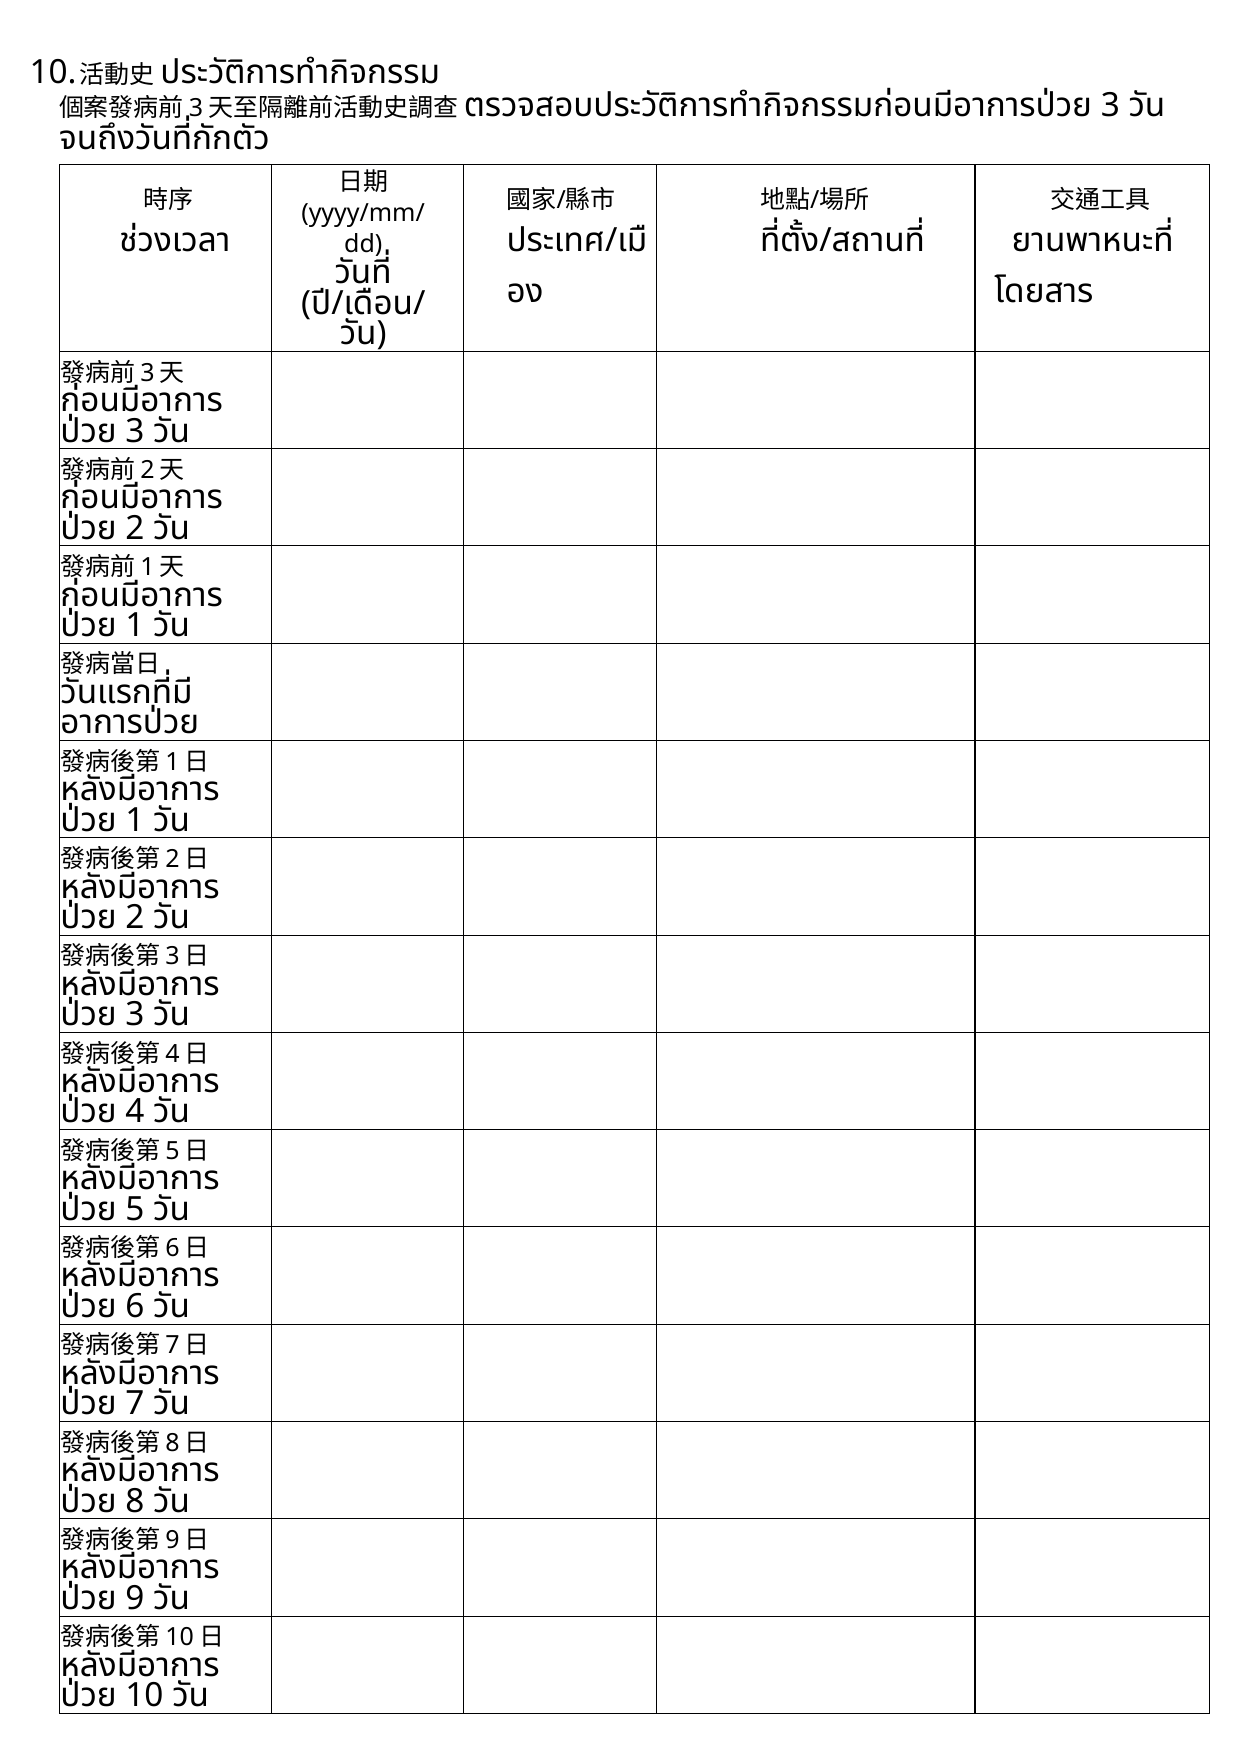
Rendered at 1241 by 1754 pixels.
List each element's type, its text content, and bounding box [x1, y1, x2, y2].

table_cell [657, 1227, 974, 1323]
table_cell [657, 1519, 974, 1616]
table_cell [464, 1325, 656, 1421]
table_cell [464, 1422, 656, 1518]
table_cell [657, 644, 974, 740]
table_cell 發病後第7日 หลังมีอาการป่วย 7 วัน [60, 1325, 271, 1421]
table_cell [464, 1617, 656, 1713]
table_cell [272, 1422, 463, 1518]
table_header 地點/場所 ที่ตั้ง/สถานที่ [657, 165, 974, 351]
table_cell [272, 741, 463, 837]
table_cell [464, 352, 656, 448]
table_cell 發病當日 วันแรกที่มีอาการป่วย [60, 644, 271, 740]
table_cell 發病後第2日 หลังมีอาการป่วย 2 วัน [60, 838, 271, 934]
table_cell [272, 1617, 463, 1713]
table_cell [976, 1325, 1209, 1421]
table_cell [272, 1033, 463, 1129]
table_cell 發病前3天 ก่อนมีอาการป่วย 3 วัน [60, 352, 271, 448]
table_cell [272, 546, 463, 643]
table_cell [976, 1227, 1209, 1323]
table_cell [657, 1617, 974, 1713]
text 個案發病前3天至隔離前活動史調查 ตรวจสอบประวัติการทำกิจกรรมก่อนมีอาการป่วย 3 วัน จนถึงวันที่กักตัว [59, 90, 1223, 156]
table_cell 發病前2天 ก่อนมีอาการป่วย 2 วัน [60, 449, 271, 545]
table_cell [976, 1422, 1209, 1518]
table_cell [976, 936, 1209, 1032]
table_cell [657, 838, 974, 934]
table_cell [976, 1617, 1209, 1713]
table_cell [272, 352, 463, 448]
table_cell 發病後第4日 หลังมีอาการป่วย 4 วัน [60, 1033, 271, 1129]
table_cell [272, 838, 463, 934]
table_cell [272, 449, 463, 545]
list 活動史 ประวัติการทำกิจกรรม [29, 57, 1223, 90]
table_header 國家/縣市 ประเทศ/เมือง [464, 165, 656, 351]
table_cell [657, 449, 974, 545]
table_cell 發病前1天 ก่อนมีอาการป่วย 1 วัน [60, 546, 271, 643]
table_cell 發病後第1日 หลังมีอาการป่วย 1 วัน [60, 741, 271, 837]
table_cell [657, 1033, 974, 1129]
table_cell [272, 644, 463, 740]
table_cell [976, 838, 1209, 934]
table_cell [657, 936, 974, 1032]
table_cell [464, 1033, 656, 1129]
table_cell [464, 741, 656, 837]
table_cell [272, 1325, 463, 1421]
table_cell 發病後第3日 หลังมีอาการป่วย 3 วัน [60, 936, 271, 1032]
table_cell 發病後第5日 หลังมีอาการป่วย 5 วัน [60, 1130, 271, 1226]
table_cell [272, 1227, 463, 1323]
table_cell [464, 936, 656, 1032]
table_cell [657, 546, 974, 643]
table_cell [657, 1130, 974, 1226]
table_cell [657, 741, 974, 837]
table_cell [464, 1130, 656, 1226]
table_cell [464, 1227, 656, 1323]
table_cell [976, 352, 1209, 448]
table_cell 發病後第9日 หลังมีอาการป่วย 9 วัน [60, 1519, 271, 1616]
table_cell [464, 546, 656, 643]
table_cell [464, 449, 656, 545]
table_cell [976, 546, 1209, 643]
table_cell [976, 449, 1209, 545]
table_cell [464, 1519, 656, 1616]
table_cell [272, 936, 463, 1032]
table_cell 發病後第8日 หลังมีอาการป่วย 8 วัน [60, 1422, 271, 1518]
table_cell [272, 1519, 463, 1616]
table_cell [976, 1130, 1209, 1226]
table_cell [464, 644, 656, 740]
table_cell [272, 1130, 463, 1226]
table_cell 發病後第6日 หลังมีอาการป่วย 6 วัน [60, 1227, 271, 1323]
table_cell [976, 741, 1209, 837]
table_header 時序 ช่วงเวลา [60, 165, 271, 351]
table_cell 發病後第10日 หลังมีอาการป่วย 10 วัน [60, 1617, 271, 1713]
table_cell [976, 1519, 1209, 1616]
table_cell [976, 1033, 1209, 1129]
table_header 交通工具 ยานพาหนะที่โดยสาร [976, 165, 1209, 351]
table_cell [976, 644, 1209, 740]
table_cell [657, 352, 974, 448]
table_header 日期 (yyyy/mm/dd) วันที่ (ปี/เดือน/วัน) [272, 165, 463, 351]
table_cell [657, 1422, 974, 1518]
table_cell [464, 838, 656, 934]
table_cell [657, 1325, 974, 1421]
